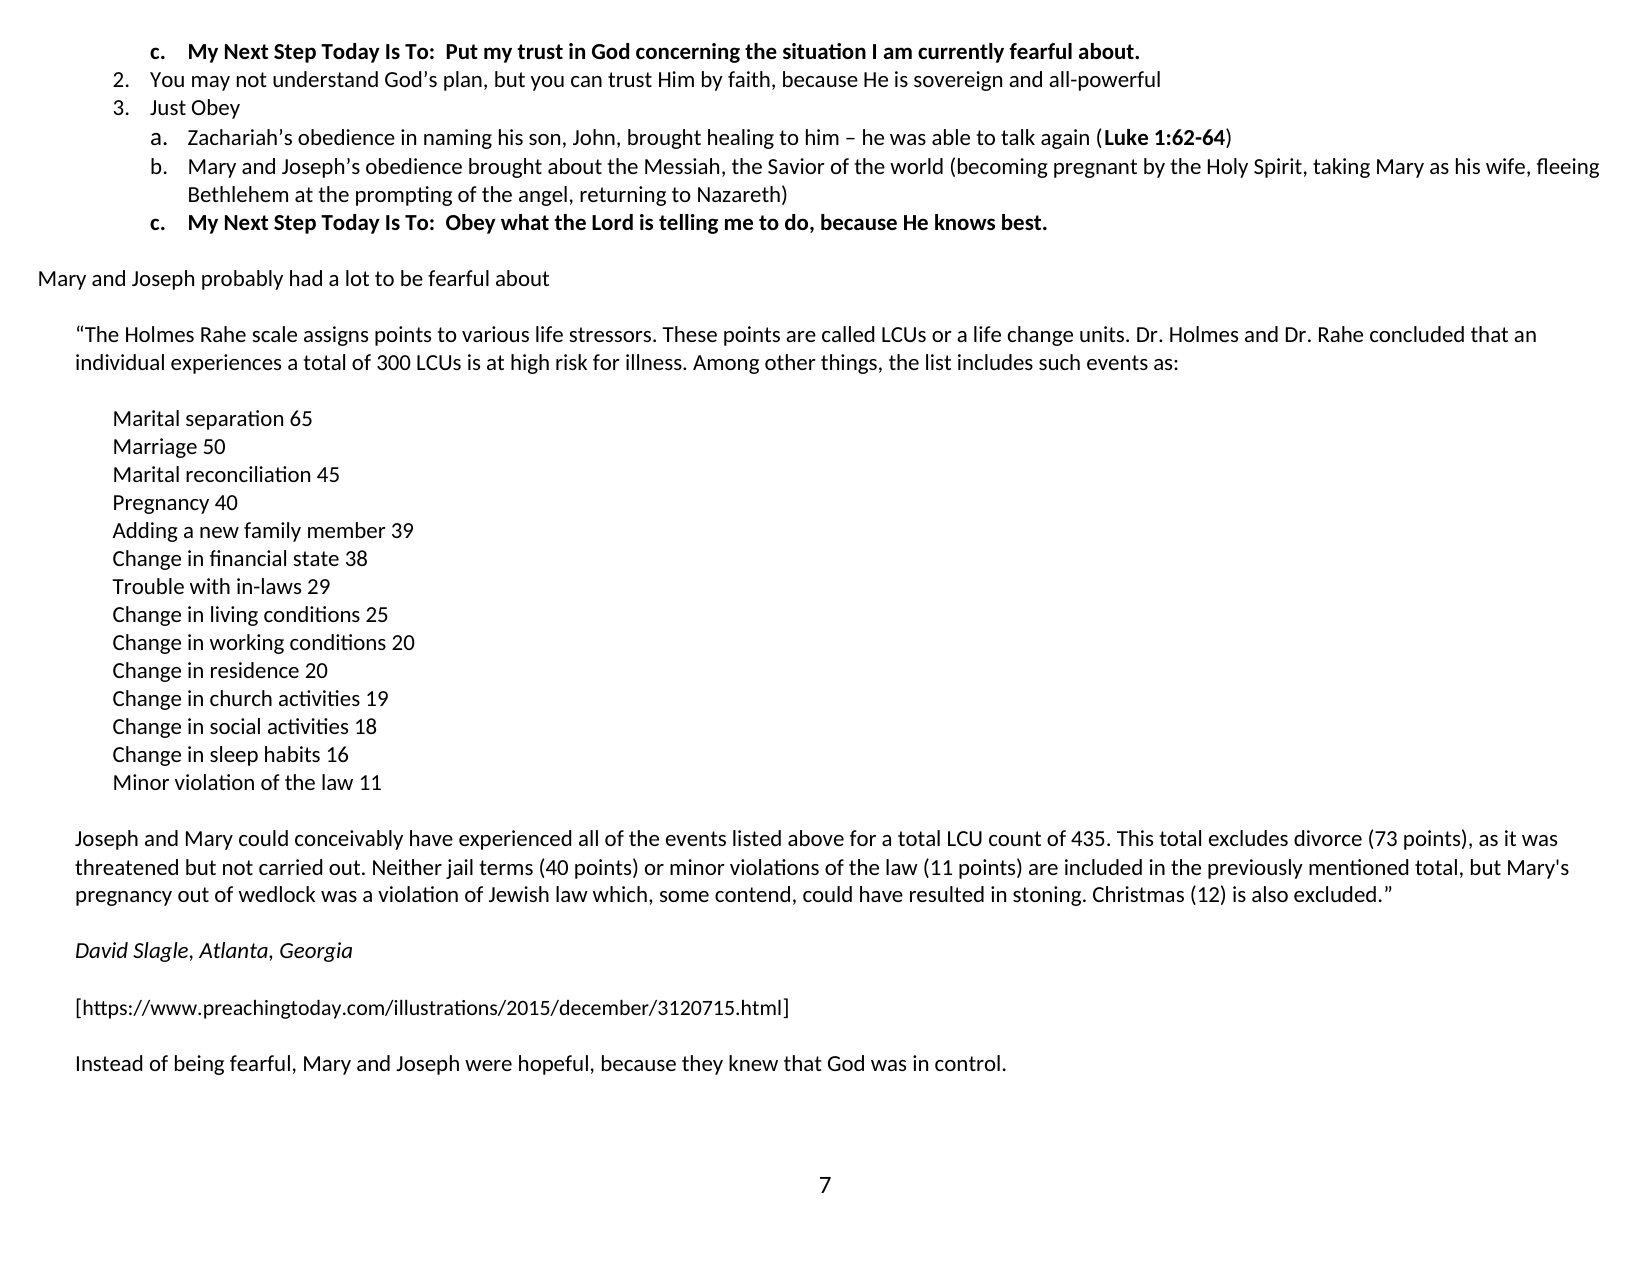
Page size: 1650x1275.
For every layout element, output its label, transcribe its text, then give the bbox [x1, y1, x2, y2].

text Change in social activities 18 [112, 712, 1612, 741]
list Mary and Joseph’s obedience brought about the Messiah, the Savior of the world (becoming pregnant by the Holy Spirit, taking Mary as his wife, fleeing Bethlehem at the prompting of the angel, returning to Nazareth) [150, 152, 1612, 208]
text Adding a new family member 39 [112, 516, 1612, 544]
text Trouble with in-laws 29 [112, 572, 1612, 600]
text Joseph and Mary could conceivably have experienced all of the events listed above for a total LCU count of 435. This total excludes divorce (73 points), as it was threatened but not carried out. Neither jail terms (40 points) or minor violations of the law (11 points) are included in the previously mentioned total, but Mary's pregnancy out of wedlock was a violation of Jewish law which, some contend, could have resulted in stoning. Christmas (12) is also excluded.” [75, 824, 1612, 909]
text “The Holmes Rahe scale assigns points to various life stressors. These points are called LCUs or a life change units. Dr. Holmes and Dr. Rahe concluded that an individual experiences a total of 300 LCUs is at high risk for illness. Among other things, the list includes such events as: [75, 320, 1612, 376]
text Change in working conditions 20 [112, 628, 1612, 656]
list My Next Step Today Is To: Put my trust in God concerning the situation I am currently fearful about. [150, 37, 1612, 66]
text [https://www.preachingtoday.com/illustrations/2015/december/3120715.html] [75, 993, 1612, 1021]
list Zachariah’s obedience in naming his son, John, brought healing to him – he was able to talk again (Luke 1:62-64) [150, 122, 1612, 152]
text Change in residence 20 [112, 656, 1612, 684]
text Mary and Joseph probably had a lot to be fearful about [37, 264, 1612, 292]
text Pregnancy 40 [112, 488, 1612, 516]
list My Next Step Today Is To: Obey what the Lord is telling me to do, because He knows best. [150, 208, 1612, 236]
text Change in church activities 19 [112, 684, 1612, 712]
text Marital reconciliation 45 [112, 460, 1612, 488]
list You may not understand God’s plan, but you can trust Him by faith, because He is sovereign and all-powerful [112, 66, 1612, 93]
text Change in living conditions 25 [112, 600, 1612, 628]
text Instead of being fearful, Mary and Joseph were hopeful, because they knew that God was in control. [75, 1049, 1612, 1077]
text Marital separation 65 [112, 404, 1612, 432]
text Change in financial state 38 [112, 544, 1612, 572]
text David Slagle, Atlanta, Georgia [75, 937, 1612, 965]
text Change in sleep habits 16 [112, 741, 1612, 768]
list Just Obey [112, 93, 1612, 122]
text Minor violation of the law 11 [112, 768, 1612, 797]
text Marriage 50 [112, 432, 1612, 460]
